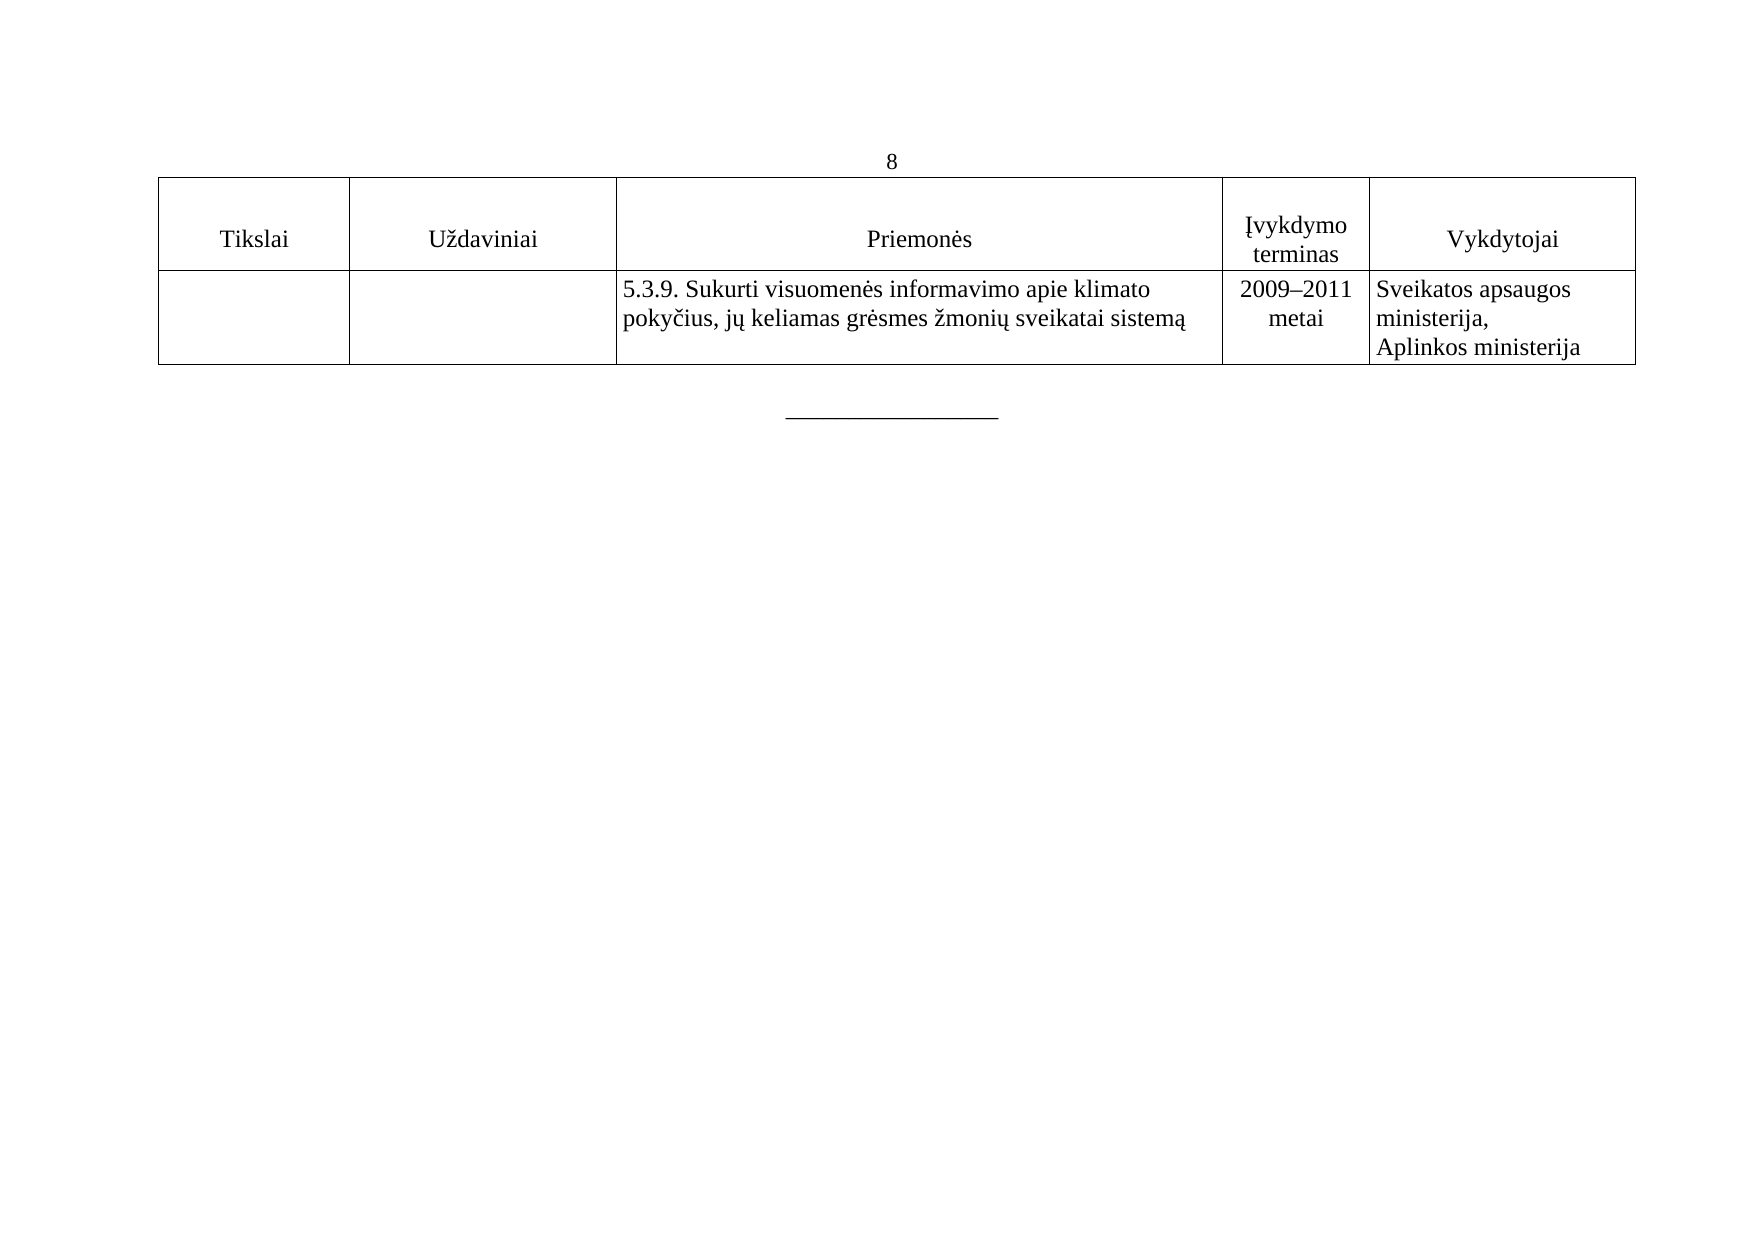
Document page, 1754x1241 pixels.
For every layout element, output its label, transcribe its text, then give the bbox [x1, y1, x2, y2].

text _________________ [148, 393, 1636, 422]
table_cell [350, 271, 616, 363]
table_cell Sveikatos apsaugos ministerija, Aplinkos ministerija [1370, 271, 1635, 363]
table_cell 2009–2011 metai [1223, 271, 1369, 363]
table_header Įvykdymo terminas [1223, 178, 1369, 270]
table_header Vykdytojai [1370, 178, 1635, 270]
table_header Priemonės [617, 178, 1222, 270]
table_header Tikslai [159, 178, 349, 270]
table_cell [159, 271, 349, 363]
table_cell 5.3.9. Sukurti visuomenės informavimo apie klimato pokyčius, jų keliamas grėsmes žmonių sveikatai sistemą [617, 271, 1222, 363]
table_header Uždaviniai [350, 178, 616, 270]
